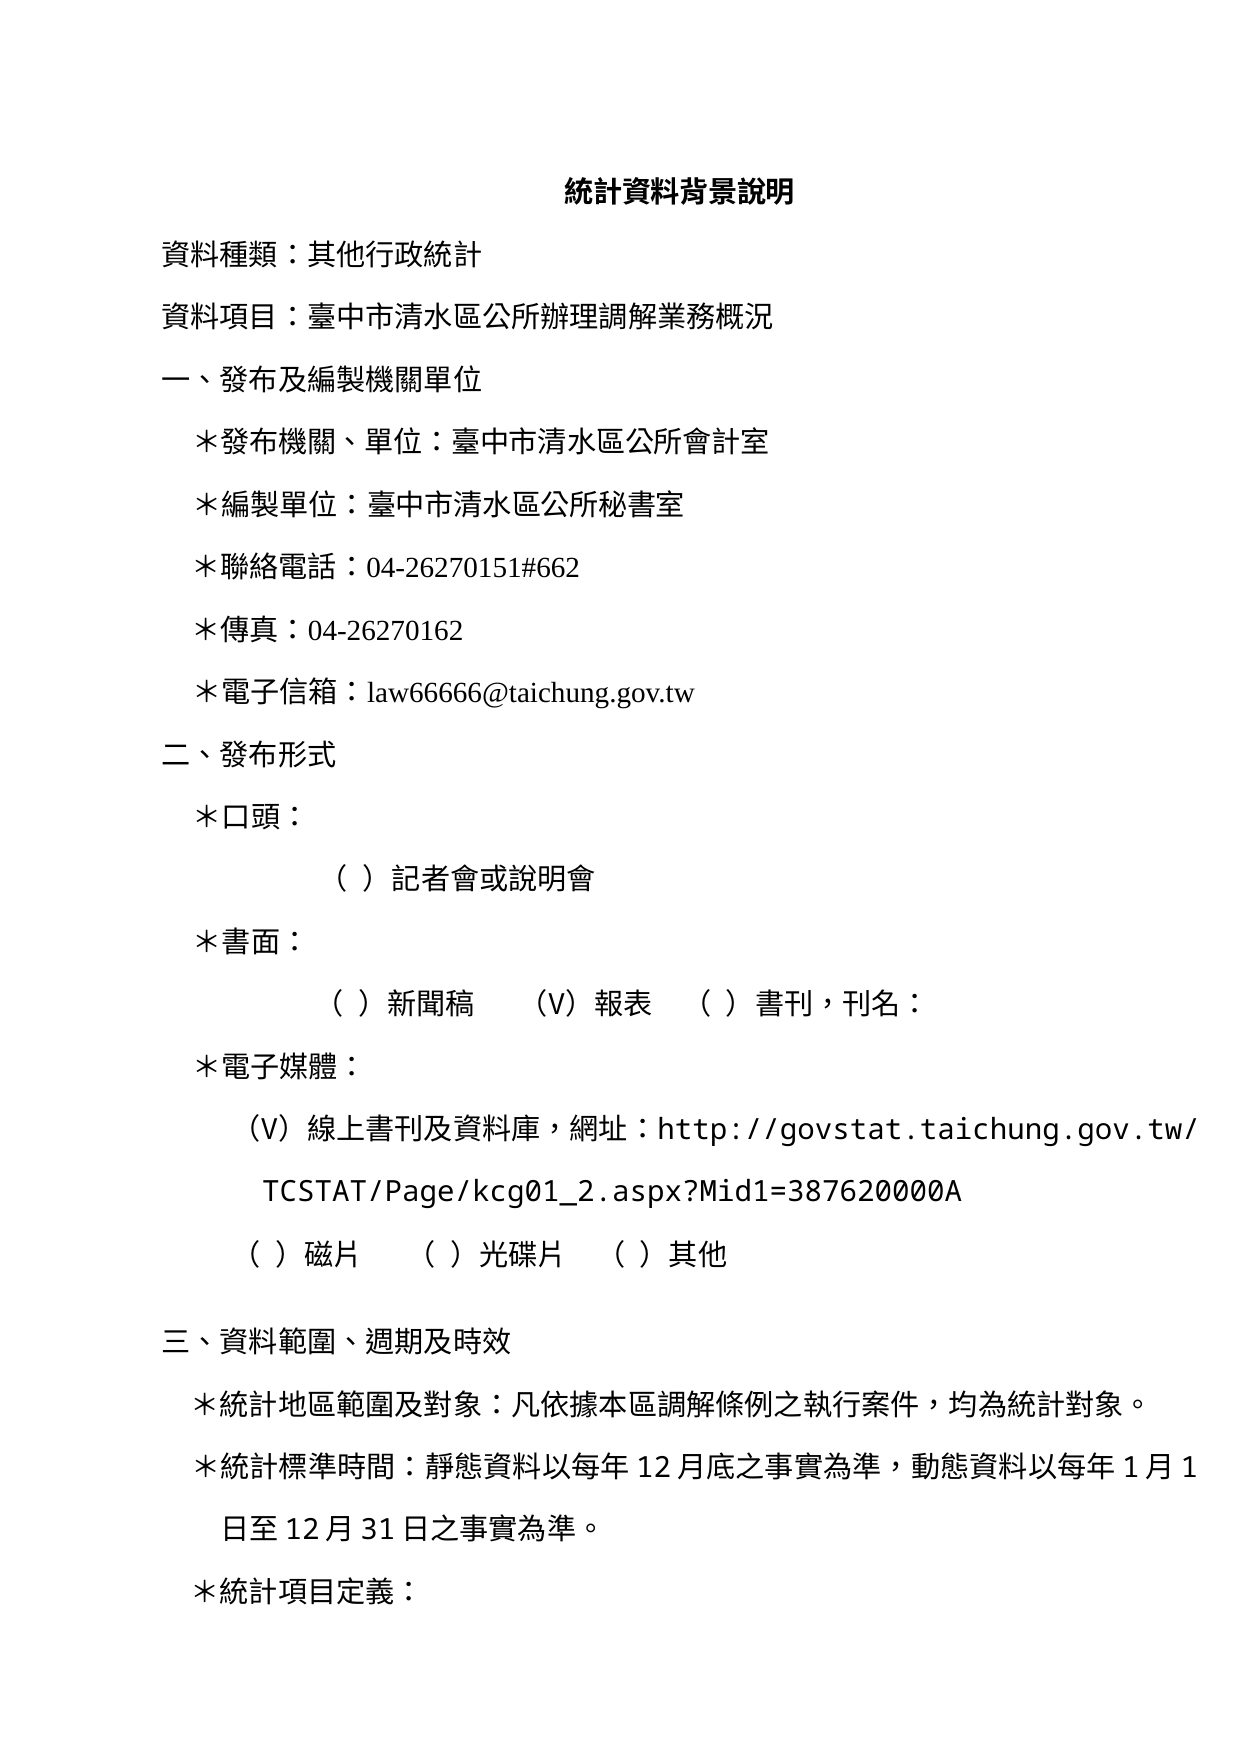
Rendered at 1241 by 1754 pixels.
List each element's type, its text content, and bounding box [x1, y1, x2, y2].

table_header 統計資料背景說明 資料種類：其他行政統計 資料項目：臺中市清水區公所辦理調解業務概況 一、發布及編製機關單位 ＊發布機關、單位：臺中市清水區公所會計室 ＊編製單位：臺中市清水區公所秘書室 ＊聯絡電話：04-26270151#662 ＊傳真：04-26270162 ＊電子信箱：law66666@taichung.gov.tw 二、發布形式 口頭： （ ）記者會或說明會 書面： （ ）新聞稿 （V）報表 （ ）書刊，刊名： ＊電子媒體： （V）線上書刊及資料庫，網址：http://govstat.taichung.gov.tw/TCSTAT/Page/kcg01_2.aspx?Mid1=387620000A （ ）磁片 （ ）光碟片 （ ）其他 三、資料範圍、週期及時效 ＊統計地區範圍及對象：凡依據本區調解條例之執行案件，均為統計對象。 ＊統計標準時間：靜態資料以每年12月底之事實為準，動態資料以每年1月1 日至12月31日之事實為準。 ＊統計項目定義： [150, 148, 1209, 1638]
